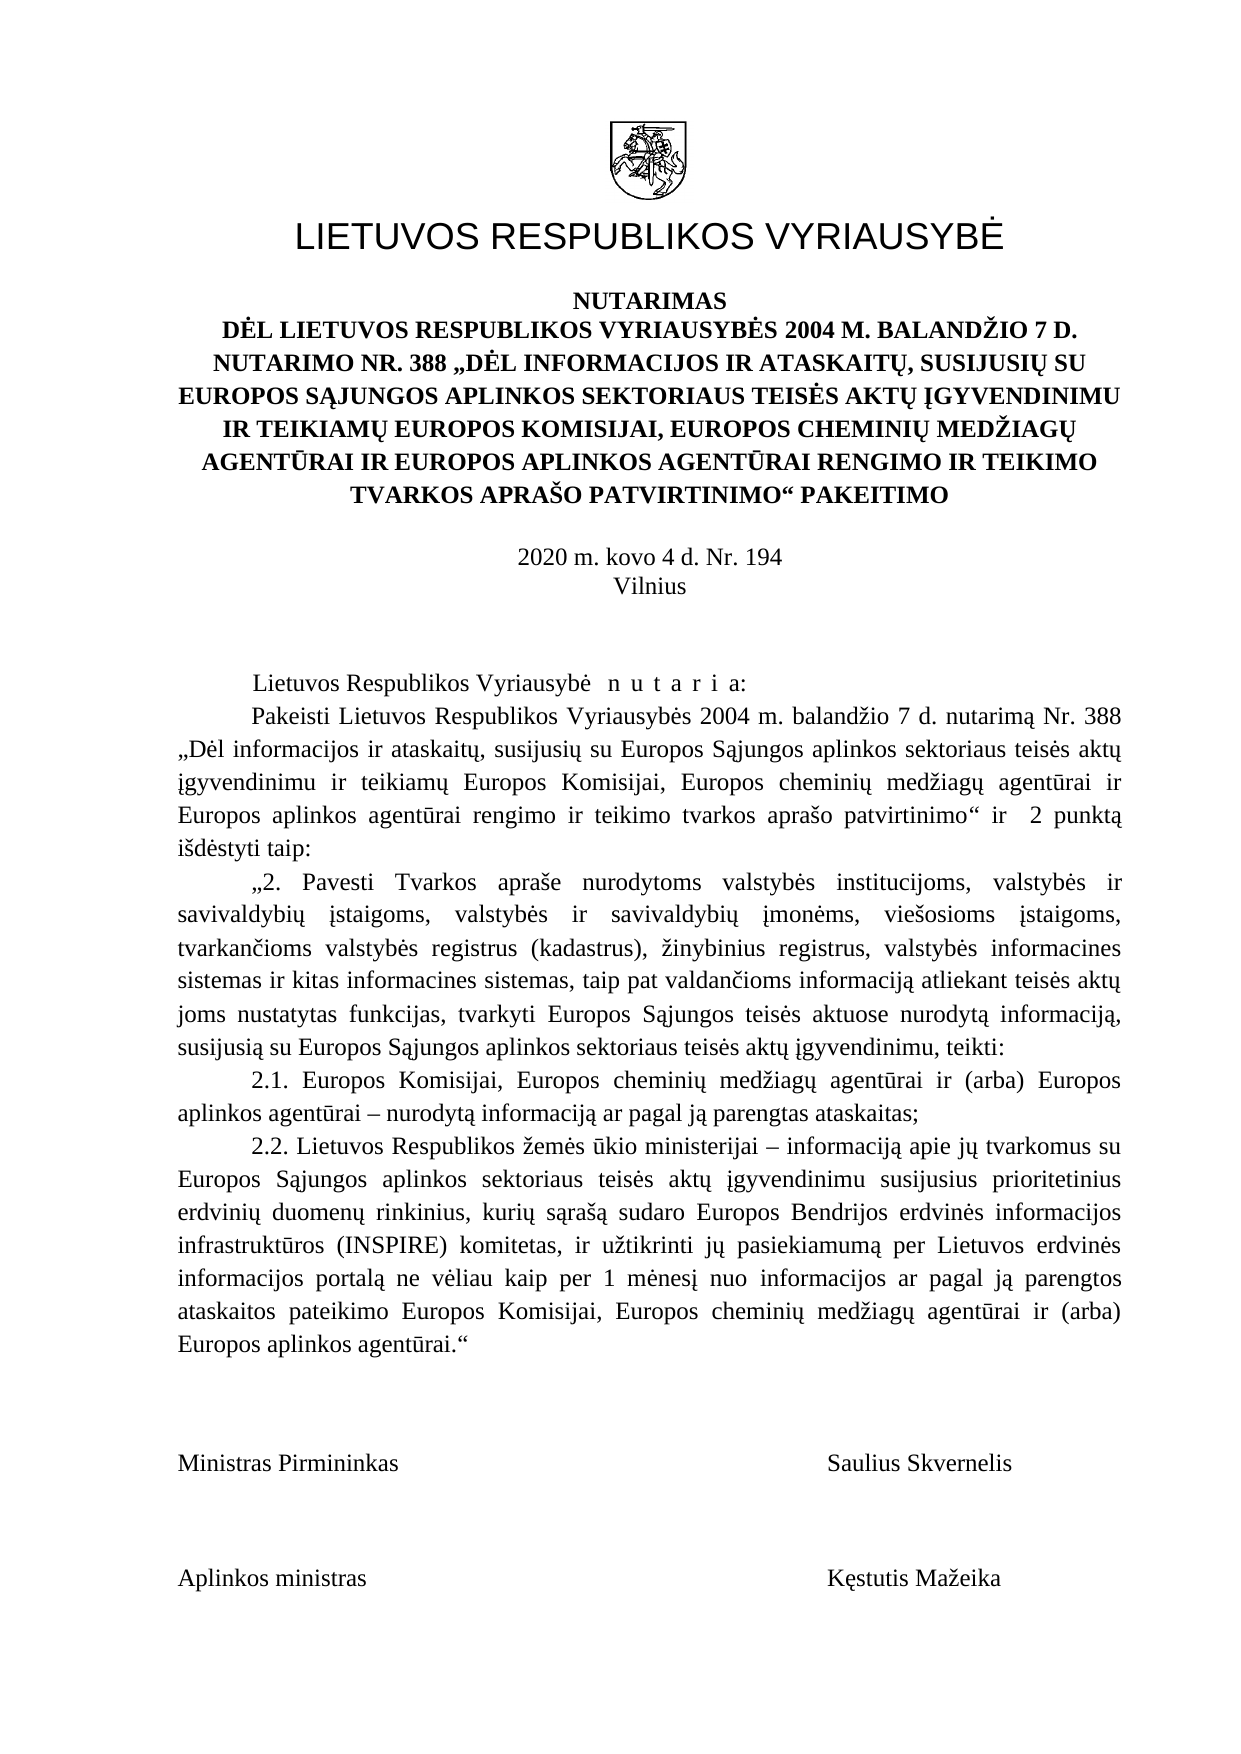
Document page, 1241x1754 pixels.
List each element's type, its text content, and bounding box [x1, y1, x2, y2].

text Ministras Pirmininkas Saulius Skvernelis [177, 1448, 1122, 1477]
text 2.1. Europos Komisijai, Europos cheminių medžiagų agentūrai ir (arba) Europos aplinkos agentūrai – nurodytą informaciją ar pagal ją parengtas ataskaitas; [177, 1065, 1122, 1126]
text Vilnius [177, 571, 1122, 599]
text Aplinkos ministras Kęstutis Mažeika [177, 1563, 1122, 1592]
text 2.2. Lietuvos Respublikos žemės ūkio ministerijai – informaciją apie jų tvarkomus su Europos Sąjungos aplinkos sektoriaus teisės aktų įgyvendinimu susijusius prioritetinius erdvinių duomenų rinkinius, kurių sąrašą sudaro Europos Bendrijos erdvinės informacijos infrastruktūros (INSPIRE) komitetas, ir užtikrinti jų pasiekiamumą per Lietuvos erdvinės informacijos portalą ne vėliau kaip per 1 mėnesį nuo informacijos ar pagal ją parengtos ataskaitos pateikimo Europos Komisijai, Europos cheminių medžiagų agentūrai ir (arba) Europos aplinkos agentūrai.“ [177, 1131, 1122, 1358]
text „2. Pavesti Tvarkos apraše nurodytoms valstybės institucijoms, valstybės ir savivaldybių įstaigoms, valstybės ir savivaldybių įmonėms, viešosioms įstaigoms, tvarkančioms valstybės registrus (kadastrus), žinybinius registrus, valstybės informacines sistemas ir kitas informacines sistemas, taip pat valdančioms informaciją atliekant teisės aktų joms nustatytas funkcijas, tvarkyti Europos Sąjungos teisės aktuose nurodytą informaciją, susijusią su Europos Sąjungos aplinkos sektoriaus teisės aktų įgyvendinimu, teikti: [177, 867, 1122, 1060]
text DĖL LIETUVOS RESPUBLIKOS VYRIAUSYBĖS 2004 M. BALANDŽIO 7 D. NUTARIMO NR. 388 „DĖL INFORMACIJOS IR ATASKAITŲ, SUSIJUSIŲ SU EUROPOS SĄJUNGOS APLINKOS SEKTORIAUS TEISĖS AKTŲ ĮGYVENDINIMU IR TEIKIAMŲ EUROPOS KOMISIJAI, EUROPOS CHEMINIŲ MEDŽIAGŲ AGENTŪRAI IR EUROPOS APLINKOS AGENTŪRAI RENGIMO IR TEIKIMO TVARKOS APRAŠO PATVIRTINIMO“ PAKEITIMO [177, 315, 1122, 509]
text nutarimas [177, 286, 1122, 315]
text Pakeisti Lietuvos Respublikos Vyriausybės 2004 m. balandžio 7 d. nutarimą Nr. 388 „Dėl informacijos ir ataskaitų, susijusių su Europos Sąjungos aplinkos sektoriaus teisės aktų įgyvendinimu ir teikiamų Europos Komisijai, Europos cheminių medžiagų agentūrai ir Europos aplinkos agentūrai rengimo ir teikimo tvarkos aprašo patvirtinimo“ ir 2 punktą išdėstyti taip: [177, 701, 1122, 862]
text Lietuvos Respublikos Vyriausybė nutaria: [177, 668, 1122, 697]
text 2020 m. kovo 4 d. Nr. 194 [177, 542, 1122, 571]
text Lietuvos Respublikos Vyriausybė [177, 214, 1122, 258]
